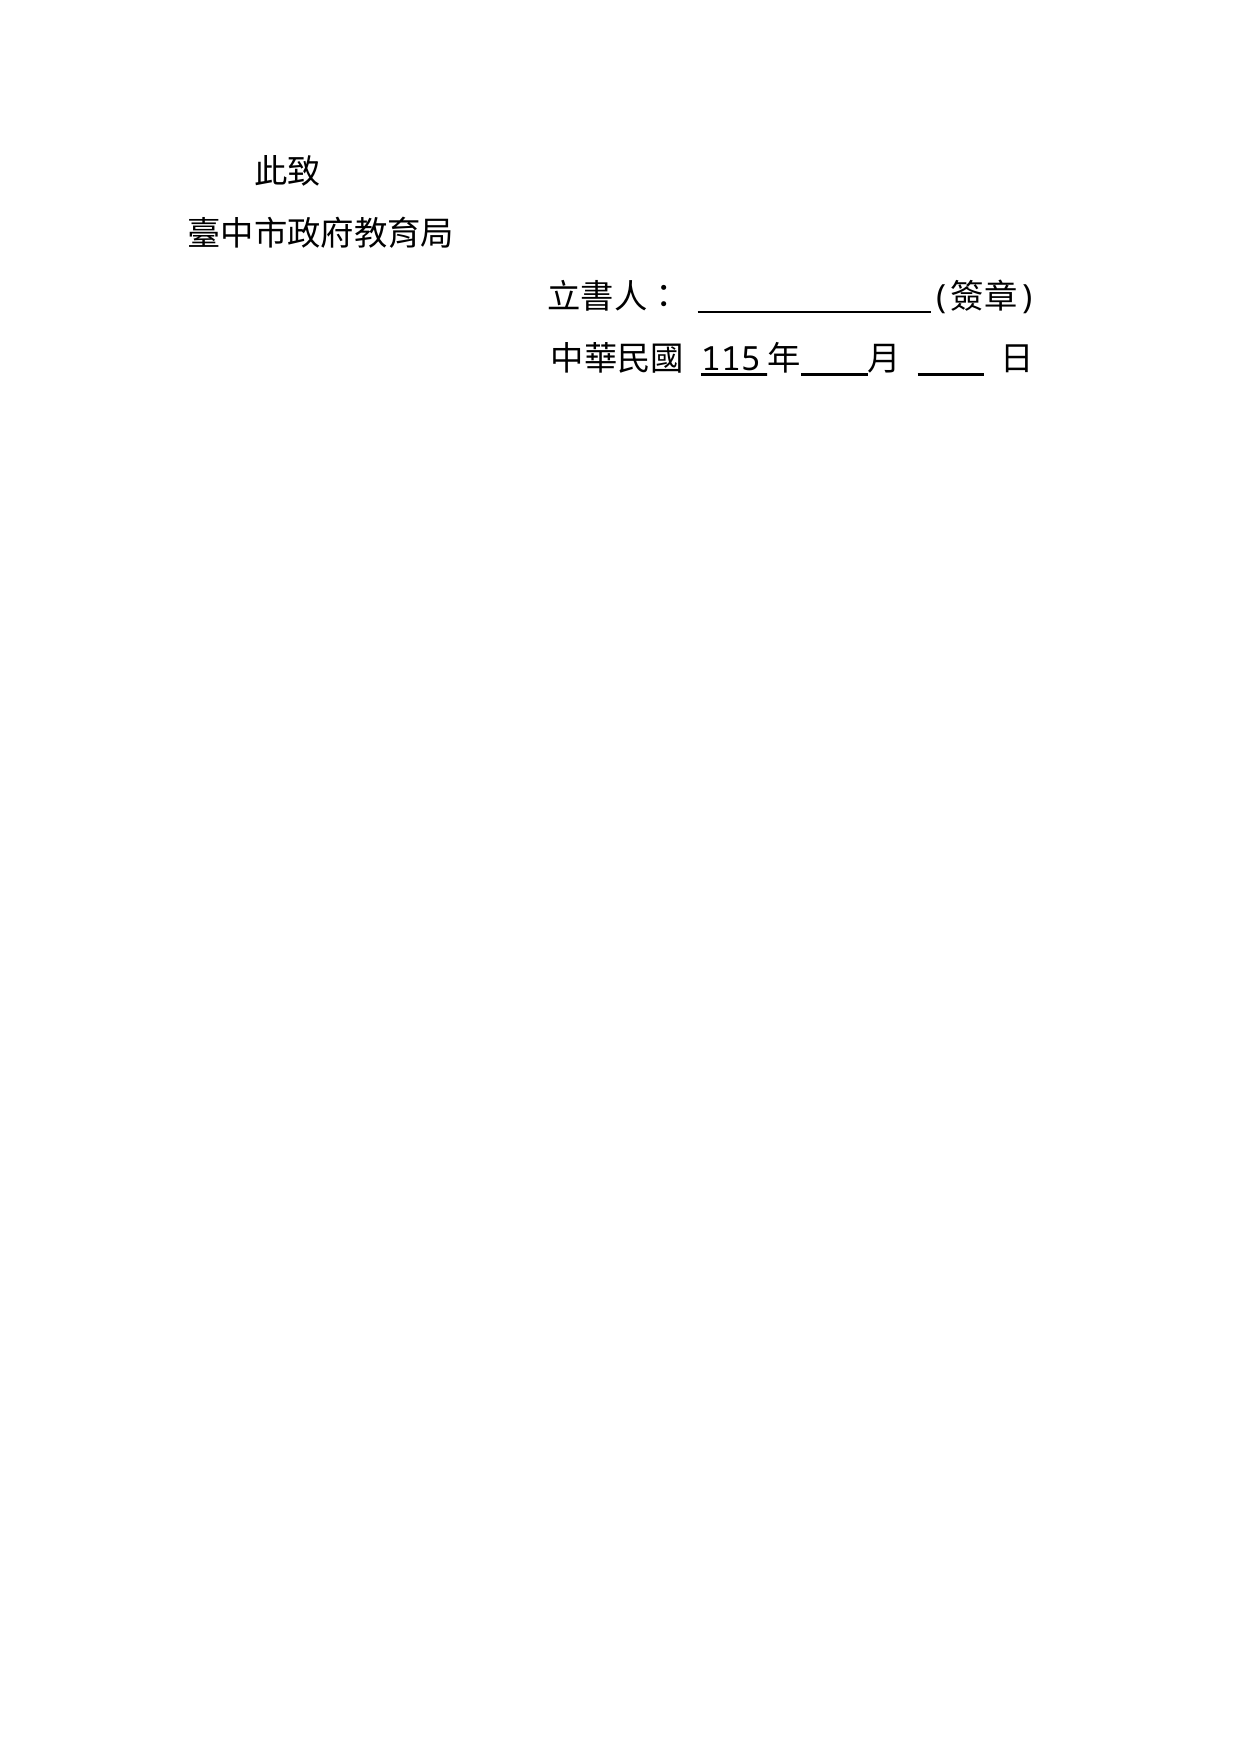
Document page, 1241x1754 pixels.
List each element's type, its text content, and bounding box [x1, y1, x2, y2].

text 臺中市政府教育局 [187, 189, 1053, 252]
text 中華民國 115年 月 日 [187, 314, 1053, 377]
text 此致 [187, 127, 1053, 189]
text 立書人： (簽章) [187, 252, 1044, 314]
